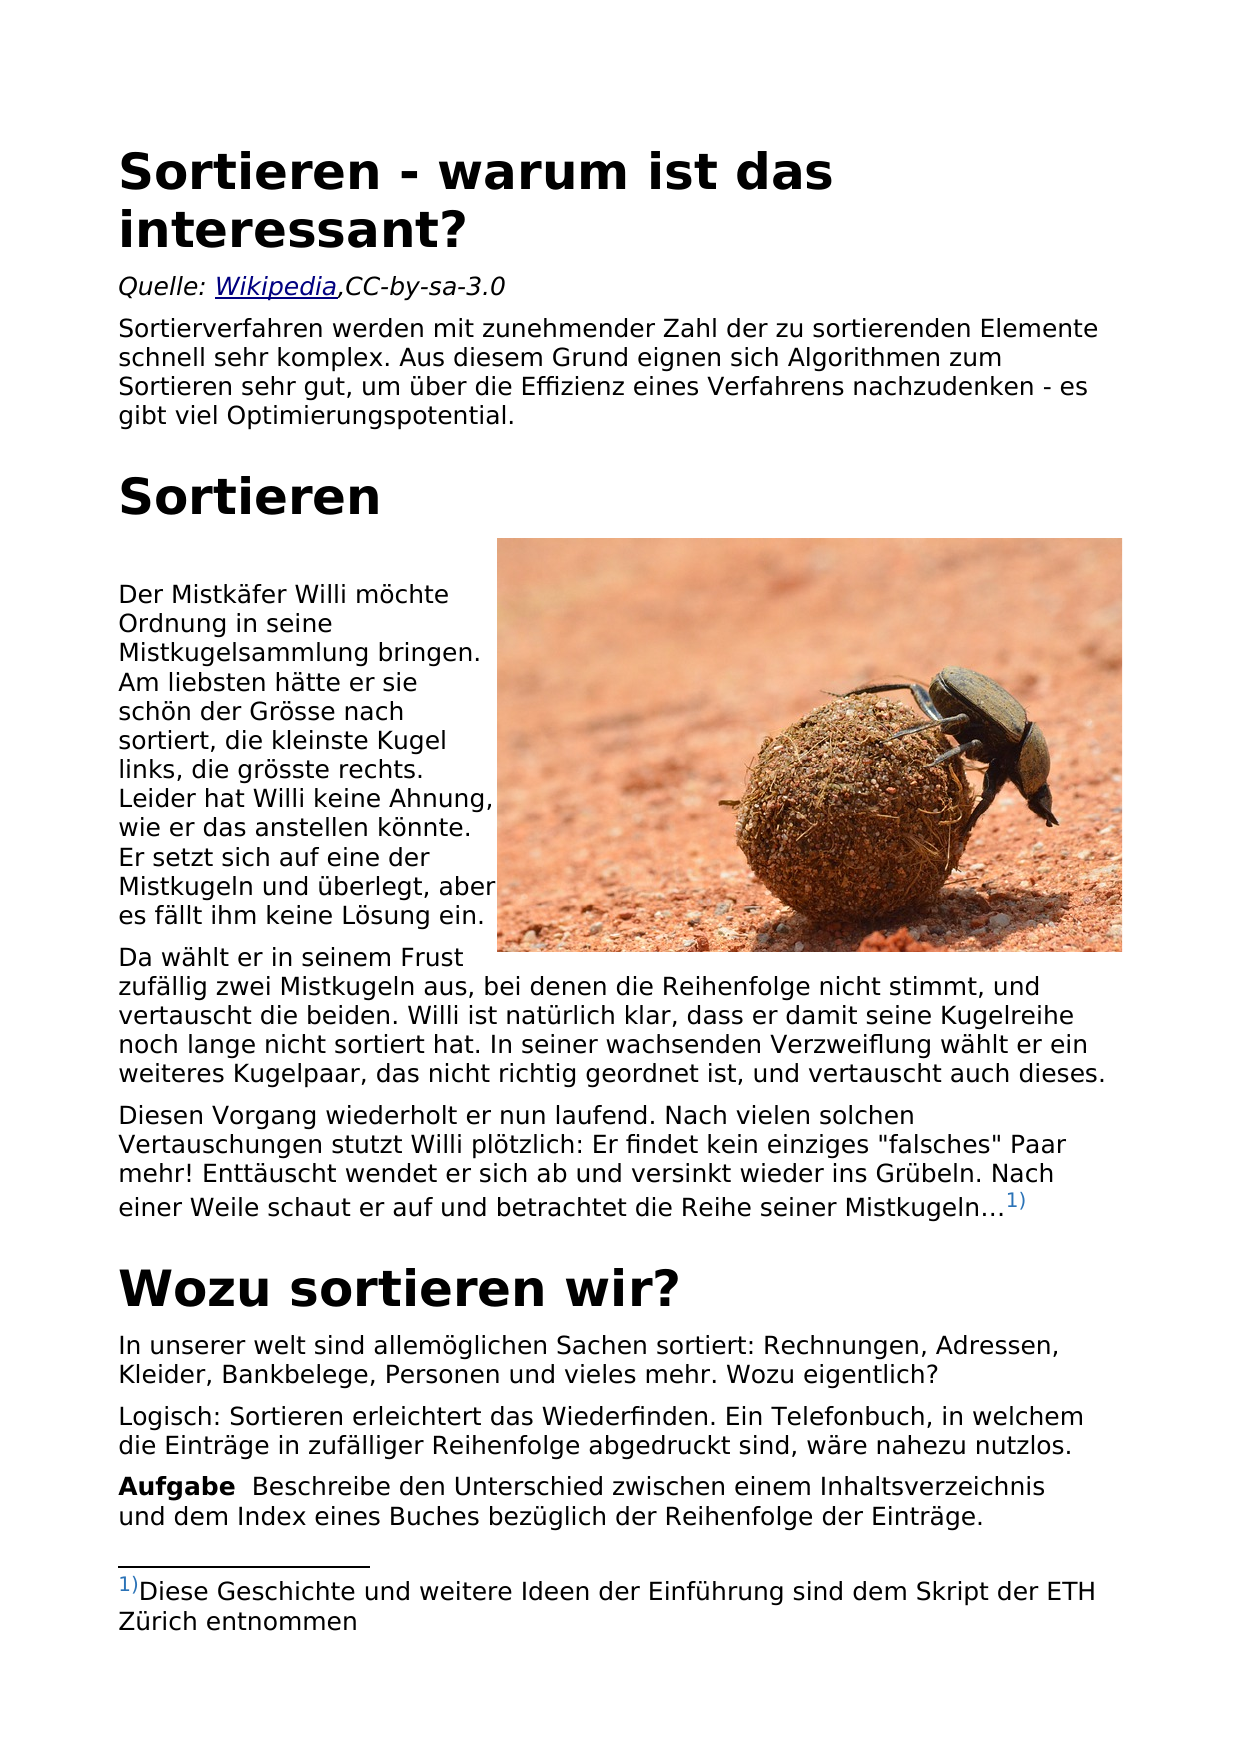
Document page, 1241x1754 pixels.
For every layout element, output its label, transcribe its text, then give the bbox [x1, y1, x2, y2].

text Quelle: Wikipedia,CC-by-sa-3.0 [118, 272, 1122, 301]
subtitle Sortieren - warum ist das interessant? [118, 143, 1122, 259]
text Logisch: Sortieren erleichtert das Wiederfinden. Ein Telefonbuch, in welchem die Einträge in zufälliger Reihenfolge abgedruckt sind, wäre nahezu nutzlos. [118, 1402, 1122, 1460]
text Der Mistkäfer Willi möchte Ordnung in seine Mistkugelsammlung bringen. Am liebsten hätte er sie schön der Grösse nach sortiert, die kleinste Kugel links, die grösste rechts. Leider hat Willi keine Ahnung, wie er das anstellen könnte. Er setzt sich auf eine der Mistkugeln und überlegt, aber es fällt ihm keine Lösung ein. [118, 580, 497, 930]
text In unserer welt sind allemöglichen Sachen sortiert: Rechnungen, Adressen, Kleider, Bankbelege, Personen und vieles mehr. Wozu eigentlich? [118, 1331, 1122, 1389]
text Sortierverfahren werden mit zunehmender Zahl der zu sortierenden Elemente schnell sehr komplex. Aus diesem Grund eignen sich Algorithmen zum Sortieren sehr gut, um über die Effizienz eines Verfahrens nachzudenken - es gibt viel Optimierungspotential. [118, 314, 1122, 430]
subtitle Sortieren [118, 468, 1122, 526]
subtitle Wozu sortieren wir? [118, 1260, 1122, 1318]
text Diese Geschichte und weitere Ideen der Einführung sind dem Skript der ETH Zürich entnommen [118, 1573, 1122, 1636]
text Da wählt er in seinem Frust zufällig zwei Mistkugeln aus, bei denen die Reihenfolge nicht stimmt, und vertauscht die beiden. Willi ist natürlich klar, dass er damit seine Kugelreihe noch lange nicht sortiert hat. In seiner wachsenden Verzweiflung wählt er ein weiteres Kugelpaar, das nicht richtig geordnet ist, und vertauscht auch dieses. [118, 943, 1122, 1089]
text Aufgabe Beschreibe den Unterschied zwischen einem Inhaltsverzeichnis und dem Index eines Buches bezüglich der Reihenfolge der Einträge. [118, 1473, 1122, 1531]
picture [497, 538, 1123, 952]
text Diesen Vorgang wiederholt er nun laufend. Nach vielen solchen Vertauschungen stutzt Willi plötzlich: Er findet kein einziges "falsches" Paar mehr! Enttäuscht wendet er sich ab und versinkt wieder ins Grübeln. Nach einer Weile schaut er auf und betrachtet die Reihe seiner Mistkugeln… [118, 1101, 1122, 1223]
